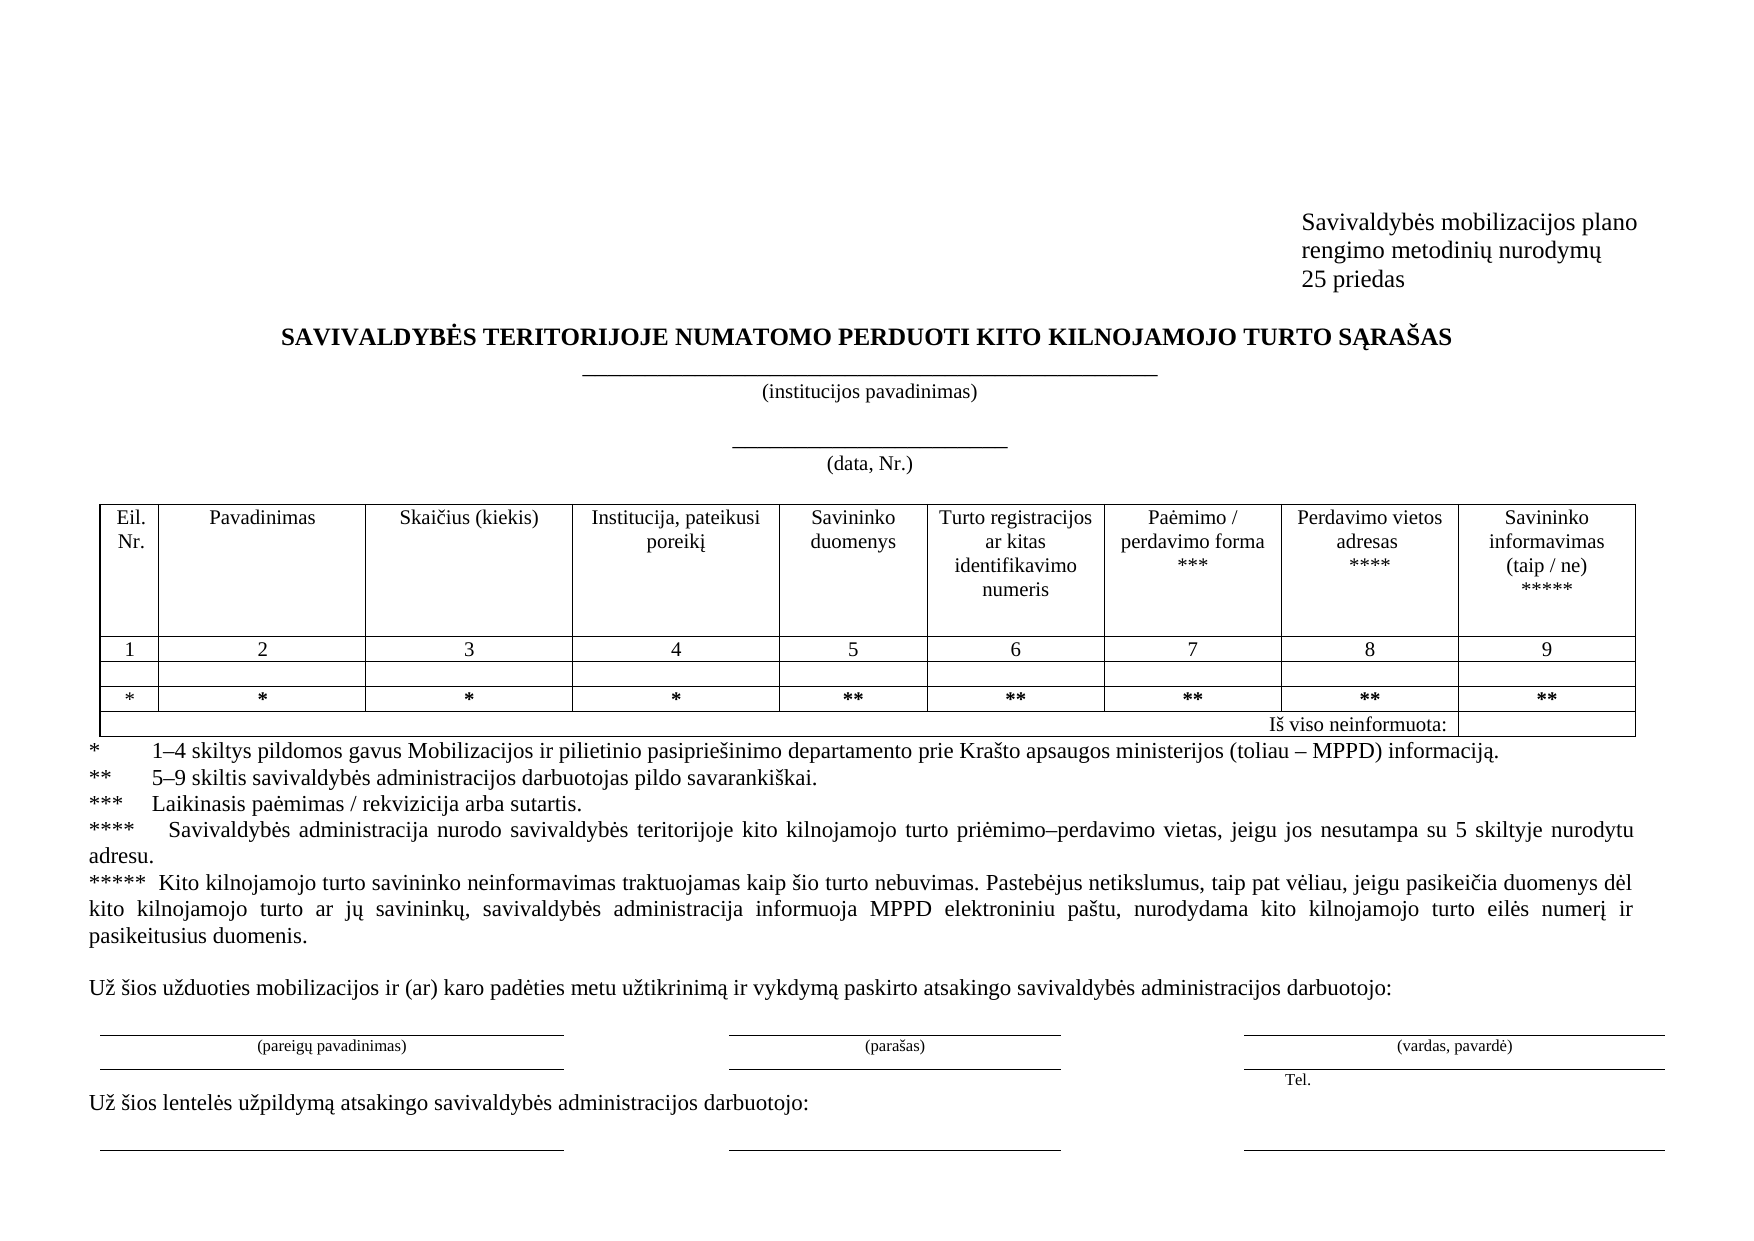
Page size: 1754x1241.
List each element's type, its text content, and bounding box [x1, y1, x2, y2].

table_cell 4 [573, 637, 779, 661]
table_cell 8 [1282, 637, 1458, 661]
table_cell [1105, 662, 1281, 686]
table_cell (pareigų pavadinimas) [100, 1036, 564, 1069]
table_header [564, 1001, 729, 1035]
table_header Perdavimo vietos adresas **** [1282, 505, 1458, 636]
table_cell 2 [159, 637, 365, 661]
table_header Paėmimo / perdavimo forma *** [1105, 505, 1281, 636]
table_cell * [159, 687, 365, 711]
table_header [1061, 1115, 1244, 1149]
text ______________________ [103, 422, 1636, 451]
table_cell [564, 1035, 729, 1069]
table_header Institucija, pateikusi poreikį [573, 505, 779, 636]
text (data, Nr.) [103, 451, 1636, 475]
table_cell [928, 662, 1104, 686]
table_header [729, 1115, 1061, 1149]
text **** Savivaldybės administracija nurodo savivaldybės teritorijoje kito kilnojamojo turto priėmimo–perdavimo vietas, jeigu jos nesutampa su 5 skiltyje nurodytu adresu. [89, 816, 1636, 869]
table_cell 6 [928, 637, 1104, 661]
text *** Laikinasis paėmimas / rekvizicija arba sutartis. [89, 790, 1636, 816]
table_cell [101, 662, 158, 686]
text ** 5–9 skiltis savivaldybės administracijos darbuotojas pildo savarankiškai. [89, 763, 1636, 790]
table_header [729, 1001, 1061, 1035]
table_header [100, 1115, 564, 1149]
text SAVIVALDYBĖS TERITORIJOJE NUMATOMO PERDUOTI KITO KILNOJAMOJO TURTO SĄRAŠAS [103, 322, 1636, 350]
table_cell ** [1282, 687, 1458, 711]
table_cell * [366, 687, 572, 711]
table_cell (vardas, pavardė) [1244, 1036, 1665, 1069]
table_cell [159, 662, 365, 686]
table_cell ** [1105, 687, 1281, 711]
table_header Turto registracijos ar kitas identifikavimo numeris [928, 505, 1104, 636]
table_cell ** [780, 687, 927, 711]
text ***** Kito kilnojamojo turto savininko neinformavimas traktuojamas kaip šio turto nebuvimas. Pastebėjus netikslumus, taip pat vėliau, jeigu pasikeičia duomenys dėl kito kilnojamojo turto ar jų savininkų, savivaldybės administracija informuoja MPPD elektroniniu paštu, nurodydama kito kilnojamojo turto eilės numerį ir pasikeitusius duomenis. [89, 869, 1636, 948]
table_cell ** [1459, 687, 1635, 711]
table_cell (parašas) [729, 1036, 1061, 1069]
text 25 priedas [738, 264, 1713, 293]
table_cell Iš viso neinformuota: [101, 712, 1458, 736]
table_cell [366, 662, 572, 686]
table_cell [1061, 1035, 1244, 1069]
table_cell [573, 662, 779, 686]
table_header Skaičius (kiekis) [366, 505, 572, 636]
table_header [1061, 1001, 1244, 1035]
text (institucijos pavadinimas) [103, 379, 1636, 403]
table_cell [1459, 712, 1635, 736]
table_header [1244, 1001, 1665, 1035]
text ______________________________________________ [103, 350, 1636, 379]
text rengimo metodinių nurodymų [738, 235, 1713, 264]
table_cell [780, 662, 927, 686]
table_cell * [101, 687, 158, 711]
table_header [100, 1001, 564, 1035]
text * 1–4 skiltys pildomos gavus Mobilizacijos ir pilietinio pasipriešinimo departamento prie Krašto apsaugos ministerijos (toliau – MPPD) informaciją. [89, 737, 1636, 763]
table_cell 9 [1459, 637, 1635, 661]
table_header Eil. Nr. [101, 505, 158, 636]
table_cell [1459, 662, 1635, 686]
text Už šios užduoties mobilizacijos ir (ar) karo padėties metu užtikrinimą ir vykdymą paskirto atsakingo savivaldybės administracijos darbuotojo: [89, 974, 1636, 1001]
table_cell 5 [780, 637, 927, 661]
table_header Pavadinimas [159, 505, 365, 636]
table_header [564, 1115, 729, 1149]
table_cell 7 [1105, 637, 1281, 661]
text Tel. [89, 1070, 1636, 1089]
table_header [1244, 1115, 1665, 1149]
text Už šios lentelės užpildymą atsakingo savivaldybės administracijos darbuotojo: [89, 1089, 1636, 1115]
table_header Savininko informavimas (taip / ne) ***** [1459, 505, 1635, 636]
text Savivaldybės mobilizacijos plano [1211, 207, 1713, 235]
table_cell [1282, 662, 1458, 686]
table_cell * [573, 687, 779, 711]
table_cell 3 [366, 637, 572, 661]
table_header Savininko duomenys [780, 505, 927, 636]
table_cell 1 [101, 637, 158, 661]
table_cell ** [928, 687, 1104, 711]
